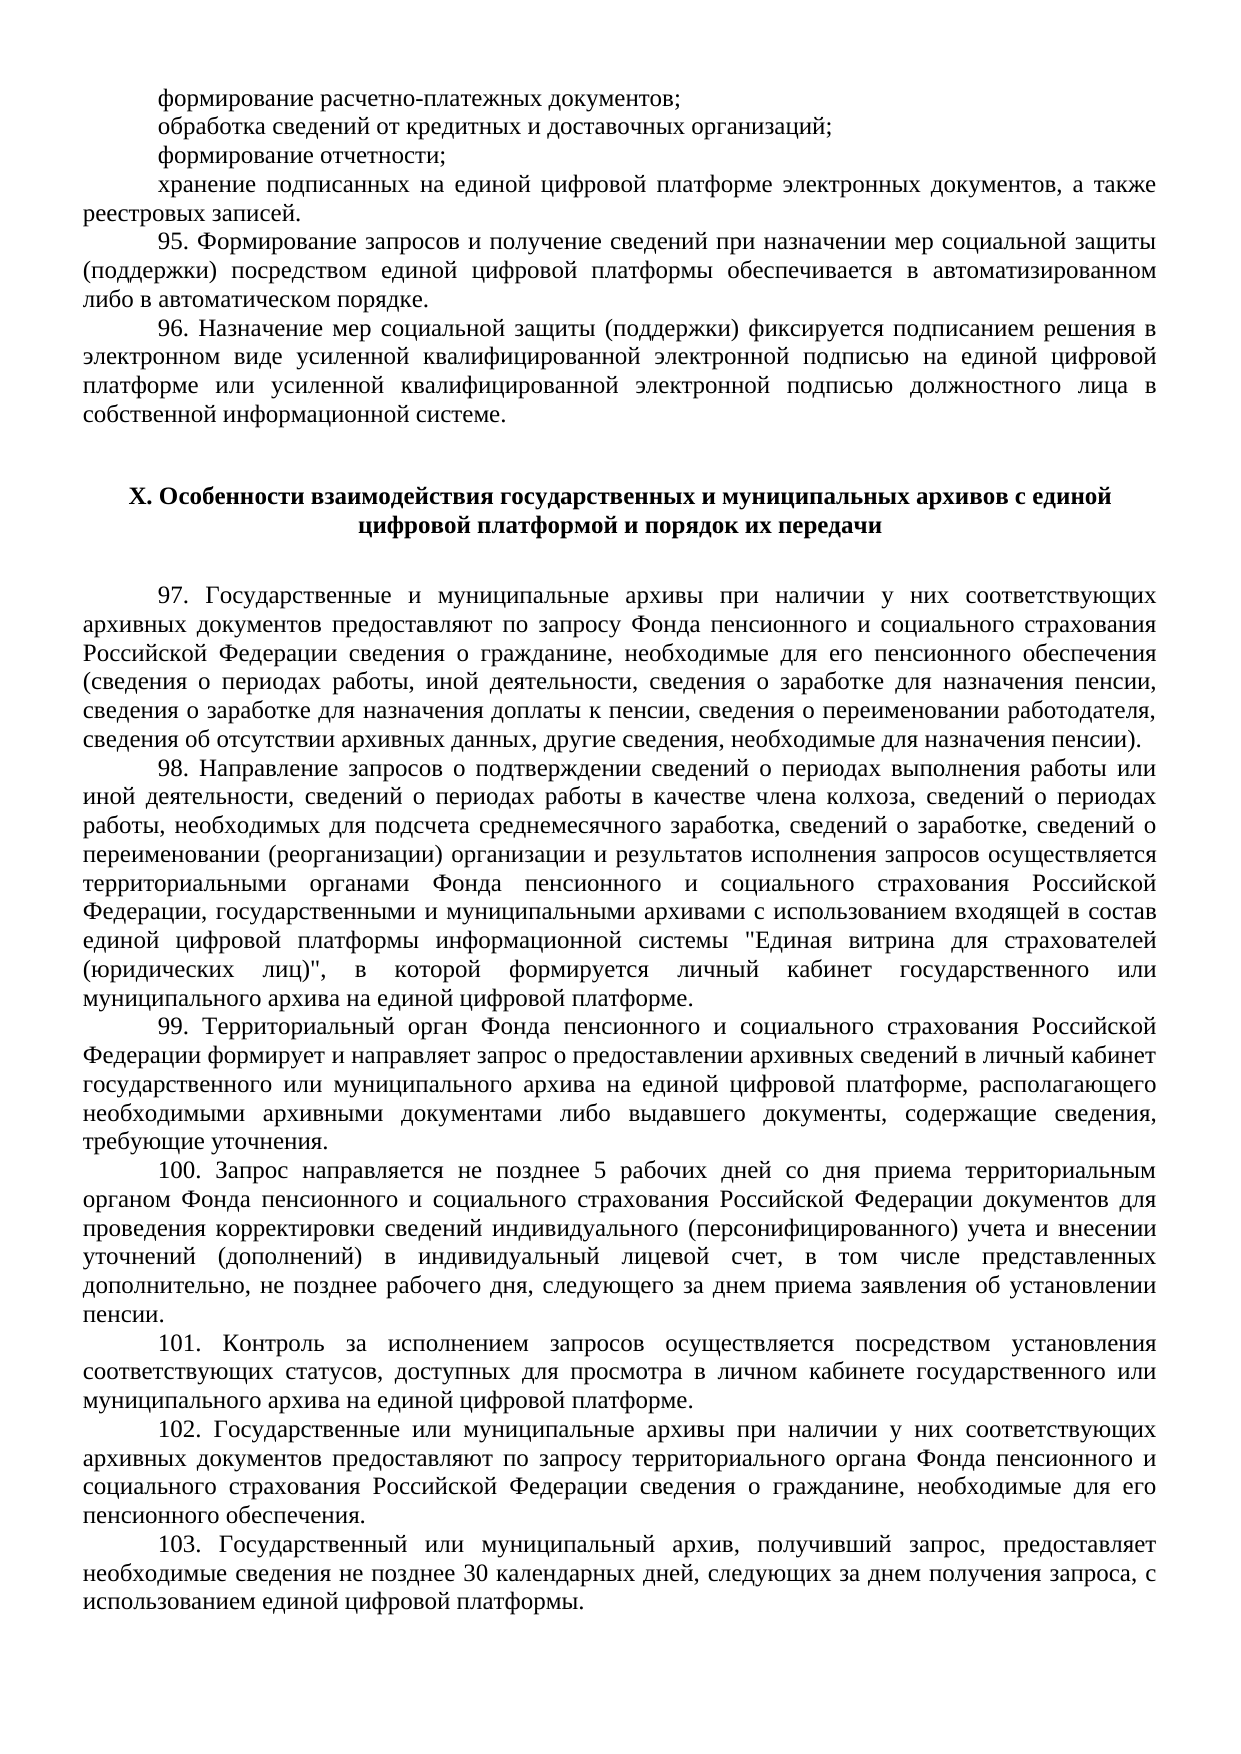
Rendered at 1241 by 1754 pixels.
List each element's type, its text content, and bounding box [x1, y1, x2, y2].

text формирование расчетно-платежных документов; [83, 83, 1157, 111]
text 100. Запрос направляется не позднее 5 рабочих дней со дня приема территориальным органом Фонда пенсионного и социального страхования Российской Федерации документов для проведения корректировки сведений индивидуального (персонифицированного) учета и внесении уточнений (дополнений) в индивидуальный лицевой счет, в том числе представленных дополнительно, не позднее рабочего дня, следующего за днем приема заявления об установлении пенсии. [83, 1155, 1157, 1328]
text 102. Государственные или муниципальные архивы при наличии у них соответствующих архивных документов предоставляют по запросу территориального органа Фонда пенсионного и социального страхования Российской Федерации сведения о гражданине, необходимые для его пенсионного обеспечения. [83, 1414, 1157, 1529]
text формирование отчетности; [83, 140, 1157, 169]
subtitle X. Особенности взаимодействия государственных и муниципальных архивов с единой цифровой платформой и порядок их передачи [83, 481, 1157, 539]
text хранение подписанных на единой цифровой платформе электронных документов, а также реестровых записей. [83, 169, 1157, 226]
text 95. Формирование запросов и получение сведений при назначении мер социальной защиты (поддержки) посредством единой цифровой платформы обеспечивается в автоматизированном либо в автоматическом порядке. [83, 226, 1157, 313]
text 98. Направление запросов о подтверждении сведений о периодах выполнения работы или иной деятельности, сведений о периодах работы в качестве члена колхоза, сведений о периодах работы, необходимых для подсчета среднемесячного заработка, сведений о заработке, сведений о переименовании (реорганизации) организации и результатов исполнения запросов осуществляется территориальными органами Фонда пенсионного и социального страхования Российской Федерации, государственными и муниципальными архивами с использованием входящей в состав единой цифровой платформы информационной системы "Единая витрина для страхователей (юридических лиц)", в которой формируется личный кабинет государственного или муниципального архива на единой цифровой платформе. [83, 753, 1157, 1011]
text 96. Назначение мер социальной защиты (поддержки) фиксируется подписанием решения в электронном виде усиленной квалифицированной электронной подписью на единой цифровой платформе или усиленной квалифицированной электронной подписью должностного лица в собственной информационной системе. [83, 313, 1157, 428]
text 103. Государственный или муниципальный архив, получивший запрос, предоставляет необходимые сведения не позднее 30 календарных дней, следующих за днем получения запроса, с использованием единой цифровой платформы. [83, 1529, 1157, 1615]
text 99. Территориальный орган Фонда пенсионного и социального страхования Российской Федерации формирует и направляет запрос о предоставлении архивных сведений в личный кабинет государственного или муниципального архива на единой цифровой платформе, располагающего необходимыми архивными документами либо выдавшего документы, содержащие сведения, требующие уточнения. [83, 1011, 1157, 1155]
text обработка сведений от кредитных и доставочных организаций; [83, 111, 1157, 140]
text 97. Государственные и муниципальные архивы при наличии у них соответствующих архивных документов предоставляют по запросу Фонда пенсионного и социального страхования Российской Федерации сведения о гражданине, необходимые для его пенсионного обеспечения (сведения о периодах работы, иной деятельности, сведения о заработке для назначения пенсии, сведения о заработке для назначения доплаты к пенсии, сведения о переименовании работодателя, сведения об отсутствии архивных данных, другие сведения, необходимые для назначения пенсии). [83, 580, 1157, 753]
text 101. Контроль за исполнением запросов осуществляется посредством установления соответствующих статусов, доступных для просмотра в личном кабинете государственного или муниципального архива на единой цифровой платформе. [83, 1328, 1157, 1414]
